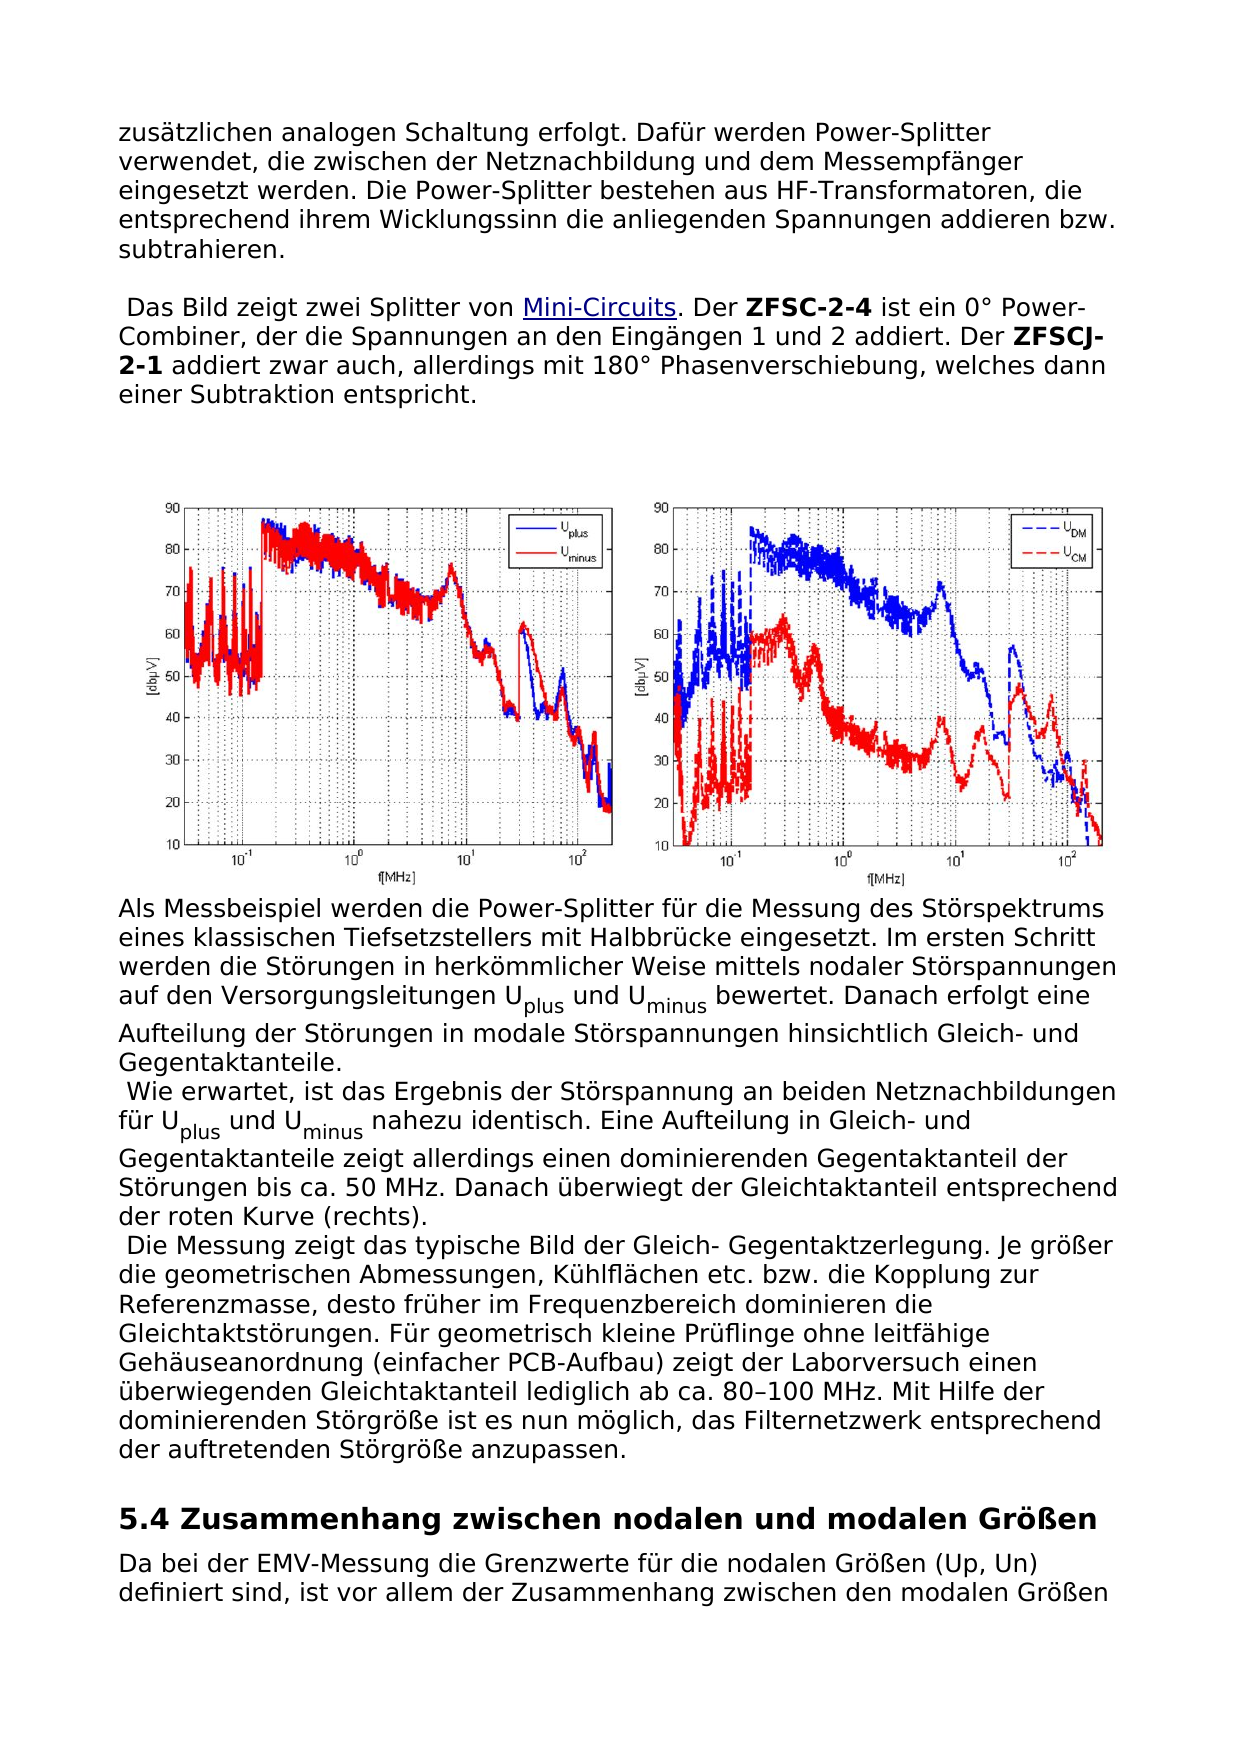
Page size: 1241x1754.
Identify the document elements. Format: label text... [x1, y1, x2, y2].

text zusätzlichen analogen Schaltung erfolgt. Dafür werden Power-Splitter verwendet, die zwischen der Netznachbildung und dem Messempfänger eingesetzt werden. Die Power-Splitter bestehen aus HF-Transformatoren, die entsprechend ihrem Wicklungssinn die anliegenden Spannungen addieren bzw. subtrahieren. Das Bild zeigt zwei Splitter von Mini-Circuits. Der ZFSC-2-4 ist ein 0° Power-Combiner, der die Spannungen an den Eingängen 1 und 2 addiert. Der ZFSCJ-2-1 addiert zwar auch, allerdings mit 180° Phasenverschiebung, welches dann einer Subtraktion entspricht. [118, 118, 1122, 468]
picture [118, 480, 1123, 894]
text Als Messbeispiel werden die Power-Splitter für die Messung des Störspektrums eines klassischen Tiefsetzstellers mit Halbbrücke eingesetzt. Im ersten Schritt werden die Störungen in herkömmlicher Weise mittels nodaler Störspannungen auf den Versorgungsleitungen Uplus und Uminus bewertet. Danach erfolgt eine Aufteilung der Störungen in modale Störspannungen hinsichtlich Gleich- und Gegentaktanteile. Wie erwartet, ist das Ergebnis der Störspannung an beiden Netznachbildungen für Uplus und Uminus nahezu identisch. Eine Aufteilung in Gleich- und Gegentaktanteile zeigt allerdings einen dominierenden Gegentaktanteil der Störungen bis ca. 50 MHz. Danach überwiegt der Gleichtaktanteil entsprechend der roten Kurve (rechts). Die Messung zeigt das typische Bild der Gleich- Gegentaktzerlegung. Je größer die geometrischen Abmessungen, Kühlflächen etc. bzw. die Kopplung zur Referenzmasse, desto früher im Frequenzbereich dominieren die Gleichtaktstörungen. Für geometrisch kleine Prüflinge ohne leitfähige Gehäuseanordnung (einfacher PCB-Aufbau) zeigt der Laborversuch einen überwiegenden Gleichtaktanteil lediglich ab ca. 80–100 MHz. Mit Hilfe der dominierenden Störgröße ist es nun möglich, das Filternetzwerk entsprechend der auftretenden Störgröße anzupassen. [118, 894, 1122, 1465]
text Da bei der EMV-Messung die Grenzwerte für die nodalen Größen (Up, Un) definiert sind, ist vor allem der Zusammenhang zwischen den modalen Größen [118, 1549, 1122, 1607]
subtitle 5.4 Zusammenhang zwischen nodalen und modalen Größen [118, 1502, 1122, 1536]
